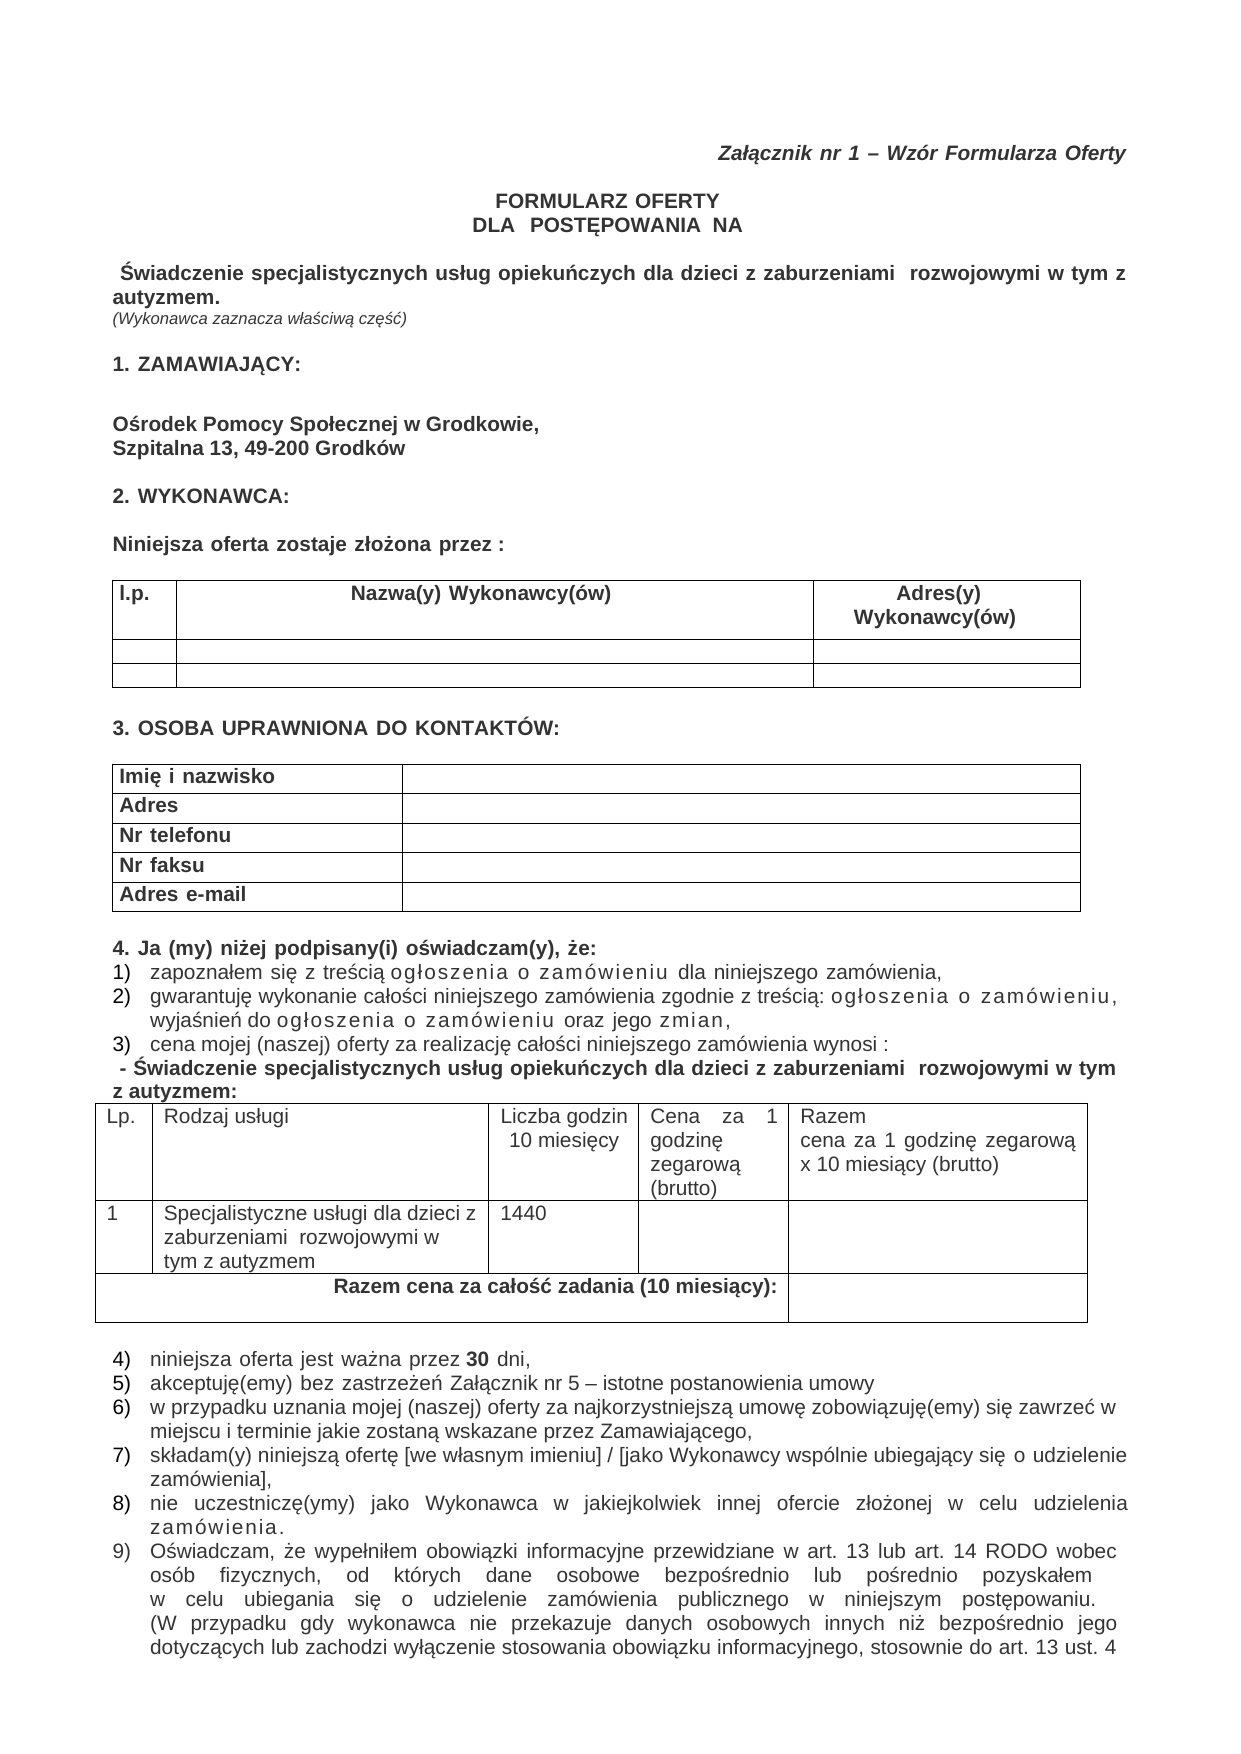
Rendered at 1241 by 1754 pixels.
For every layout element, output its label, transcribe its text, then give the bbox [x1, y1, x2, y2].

list składam(y) niniejszą ofertę [we własnym imieniu] / [jako Wykonawcy wspólnie ubiegający się o udzielenie zamówienia], [112, 1443, 1128, 1491]
table_cell [639, 1201, 788, 1273]
table_cell [113, 640, 176, 663]
table_header Nazwa(y) Wykonawcy(ów) [177, 581, 813, 639]
text Świadczenie specjalistycznych usług opiekuńczych dla dzieci z zaburzeniami rozwojowymi w tym z autyzmem. [112, 261, 1128, 309]
table_cell Specjalistyczne usługi dla dzieci z zaburzeniami rozwojowymi w tym z autyzmem [153, 1201, 488, 1273]
table_header Cena za 1 godzinę zegarową (brutto) [639, 1104, 788, 1200]
table_cell [403, 824, 1080, 852]
table_header Rodzaj usługi [153, 1104, 488, 1200]
table_cell Adres e-mail [113, 883, 402, 911]
text 3. OSOBA UPRAWNIONA DO KONTAKTÓW: [112, 716, 1130, 739]
table_cell [403, 794, 1080, 823]
list niniejsza oferta jest ważna przez 30 dni, [112, 1347, 1128, 1371]
table_cell 1 [96, 1201, 152, 1273]
table_cell [789, 1201, 1087, 1273]
table_cell [789, 1274, 1087, 1322]
table_cell Adres [113, 794, 402, 823]
table_cell Nr faksu [113, 853, 402, 882]
table_cell Razem cena za całość zadania (10 miesiący): [96, 1274, 788, 1322]
text 1. ZAMAWIAJĄCY: [112, 352, 1130, 376]
table_cell Nr telefonu [113, 824, 402, 852]
list Oświadczam, że wypełniłem obowiązki informacyjne przewidziane w art. 13 lub art. 14 RODO wobec osób fizycznych, od których dane osobowe bezpośrednio lub pośrednio pozyskałem w celu ubiegania się o udzielenie zamówienia publicznego w niniejszym postępowaniu. (W przypadku gdy wykonawca nie przekazuje danych osobowych innych niż bezpośrednio jego dotyczących lub zachodzi wyłączenie stosowania obowiązku informacyjnego, stosownie do art. 13 ust. 4 [112, 1539, 1118, 1658]
table_cell [814, 640, 1080, 663]
table_header l.p. [113, 581, 176, 639]
table_cell [403, 883, 1080, 911]
table_cell [814, 664, 1080, 687]
table_cell [113, 664, 176, 687]
list w przypadku uznania mojej (naszej) oferty za najkorzystniejszą umowę zobowiązuję(emy) się zawrzeć w miejscu i terminie jakie zostaną wskazane przez Zamawiającego, [112, 1395, 1128, 1443]
text Szpitalna 13, 49-200 Grodków [112, 436, 1128, 460]
list cena mojej (naszej) oferty za realizację całości niniejszego zamówienia wynosi : [112, 1031, 1117, 1055]
list nie uczestniczę(ymy) jako Wykonawca w jakiejkolwiek innej ofercie złożonej w celu udzielenia zamówienia. [112, 1491, 1128, 1539]
subtitle Załącznik nr 1 – Wzór Formularza Oferty [112, 141, 1128, 165]
table_cell 1440 [489, 1201, 638, 1273]
table_header Liczba godzin 10 miesięcy [489, 1104, 638, 1200]
table_header [403, 765, 1080, 793]
table_header Imię i nazwisko [113, 765, 402, 793]
table_header Lp. [96, 1104, 152, 1200]
table_cell [177, 664, 813, 687]
text Niniejsza oferta zostaje złożona przez : [112, 532, 1130, 556]
text Ośrodek Pomocy Społecznej w Grodkowie, [112, 412, 1128, 436]
text 4. Ja (my) niżej podpisany(i) oświadczam(y), że: [112, 936, 1130, 959]
table_header Razem cena za 1 godzinę zegarową x 10 miesiący (brutto) [789, 1104, 1087, 1200]
list zapoznałem się z treścią ogłoszenia o zamówieniu dla niniejszego zamówienia, [112, 959, 1117, 983]
list akceptuję(emy) bez zastrzeżeń Załącznik nr 5 – istotne postanowienia umowy [112, 1371, 1128, 1395]
text 2. WYKONAWCA: [112, 484, 1130, 508]
text DLA POSTĘPOWANIA NA [112, 213, 1102, 237]
list gwarantuję wykonanie całości niniejszego zamówienia zgodnie z treścią: ogłoszenia o zamówieniu, wyjaśnień do ogłoszenia o zamówieniu oraz jego zmian, [112, 983, 1117, 1031]
table_header Adres(y) Wykonawcy(ów) [814, 581, 1080, 639]
text (Wykonawca zaznacza właściwą część) [112, 309, 1130, 328]
text - Świadczenie specjalistycznych usług opiekuńczych dla dzieci z zaburzeniami rozwojowymi w tym z autyzmem: [112, 1055, 1117, 1103]
table_cell [403, 853, 1080, 882]
table_cell [177, 640, 813, 663]
text FORMULARZ OFERTY [112, 189, 1102, 213]
